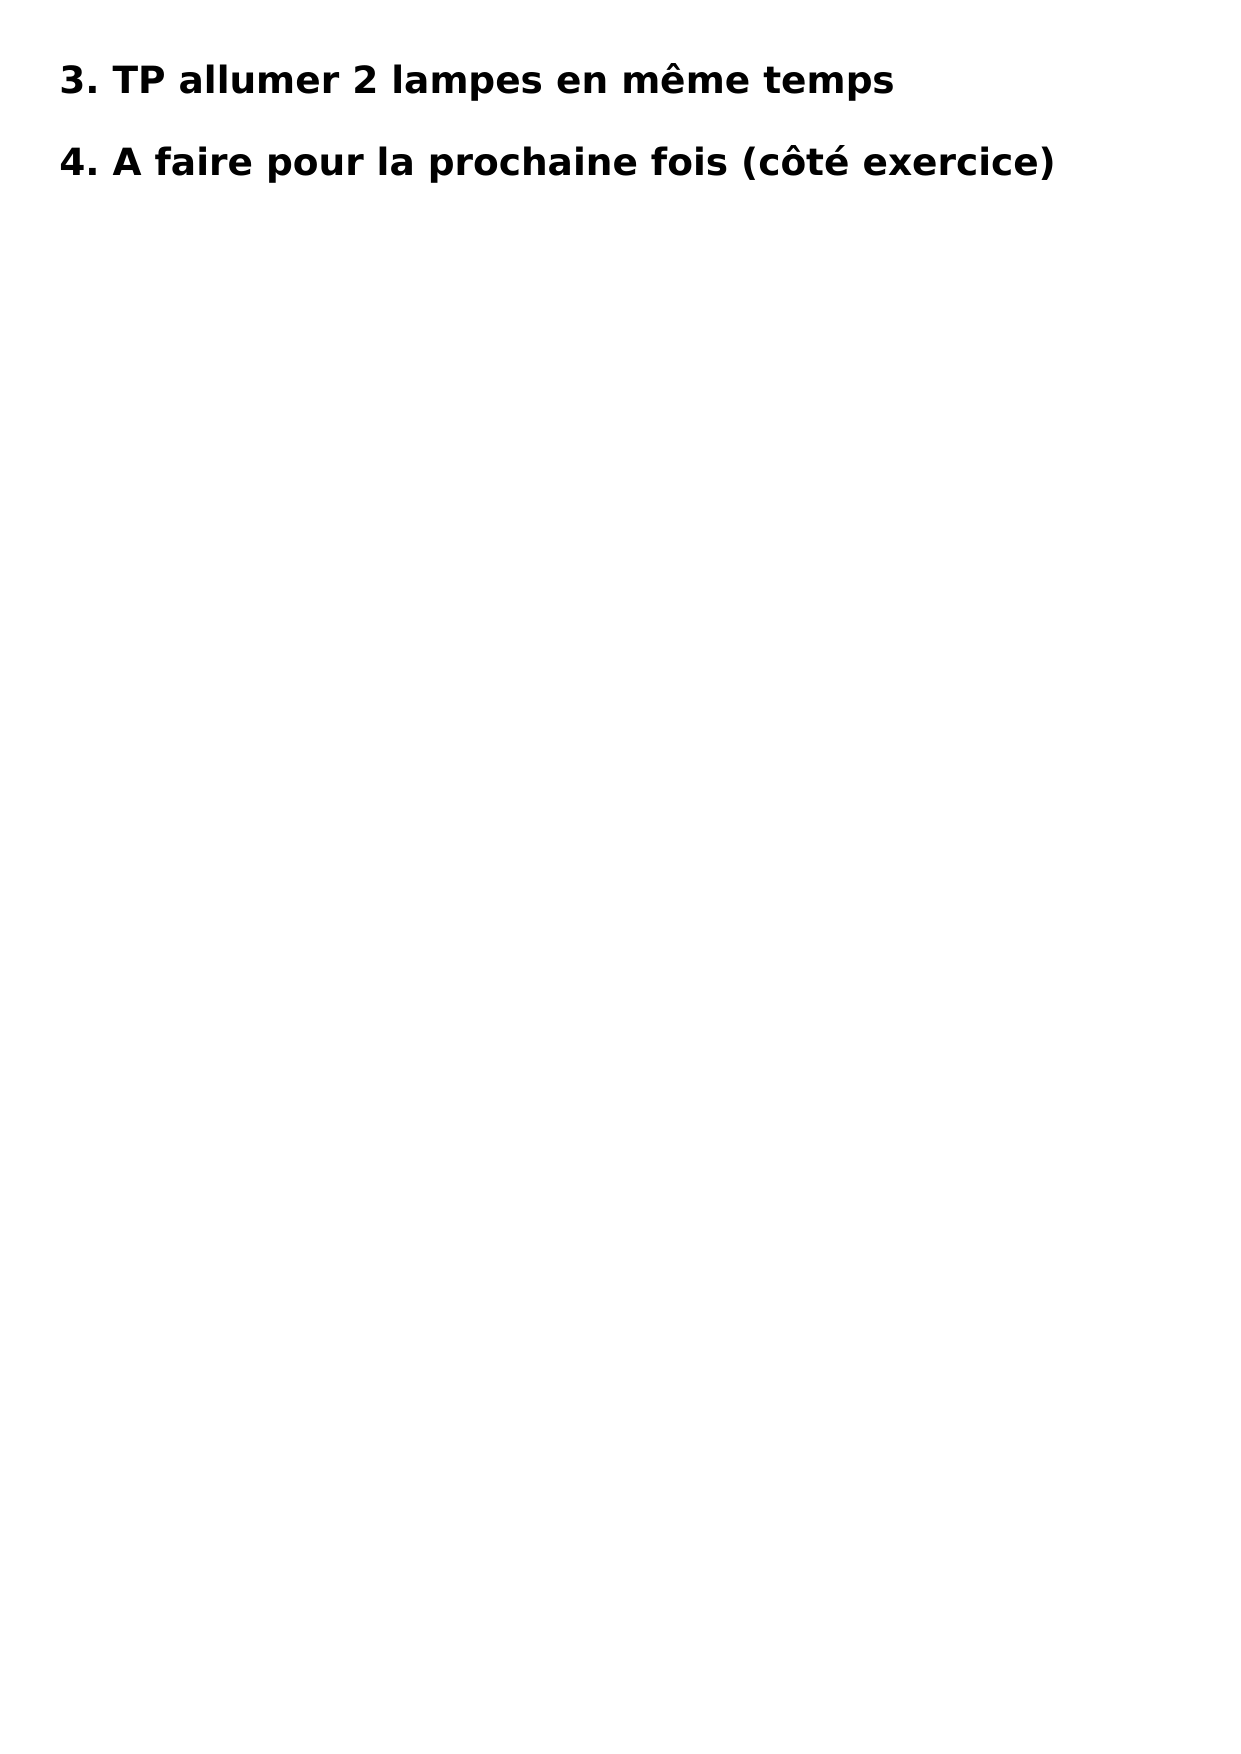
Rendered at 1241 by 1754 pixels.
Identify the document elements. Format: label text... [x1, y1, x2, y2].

subtitle 4. A faire pour la prochaine fois (côté exercice) [59, 140, 1181, 184]
subtitle 3. TP allumer 2 lampes en même temps [59, 59, 1181, 103]
